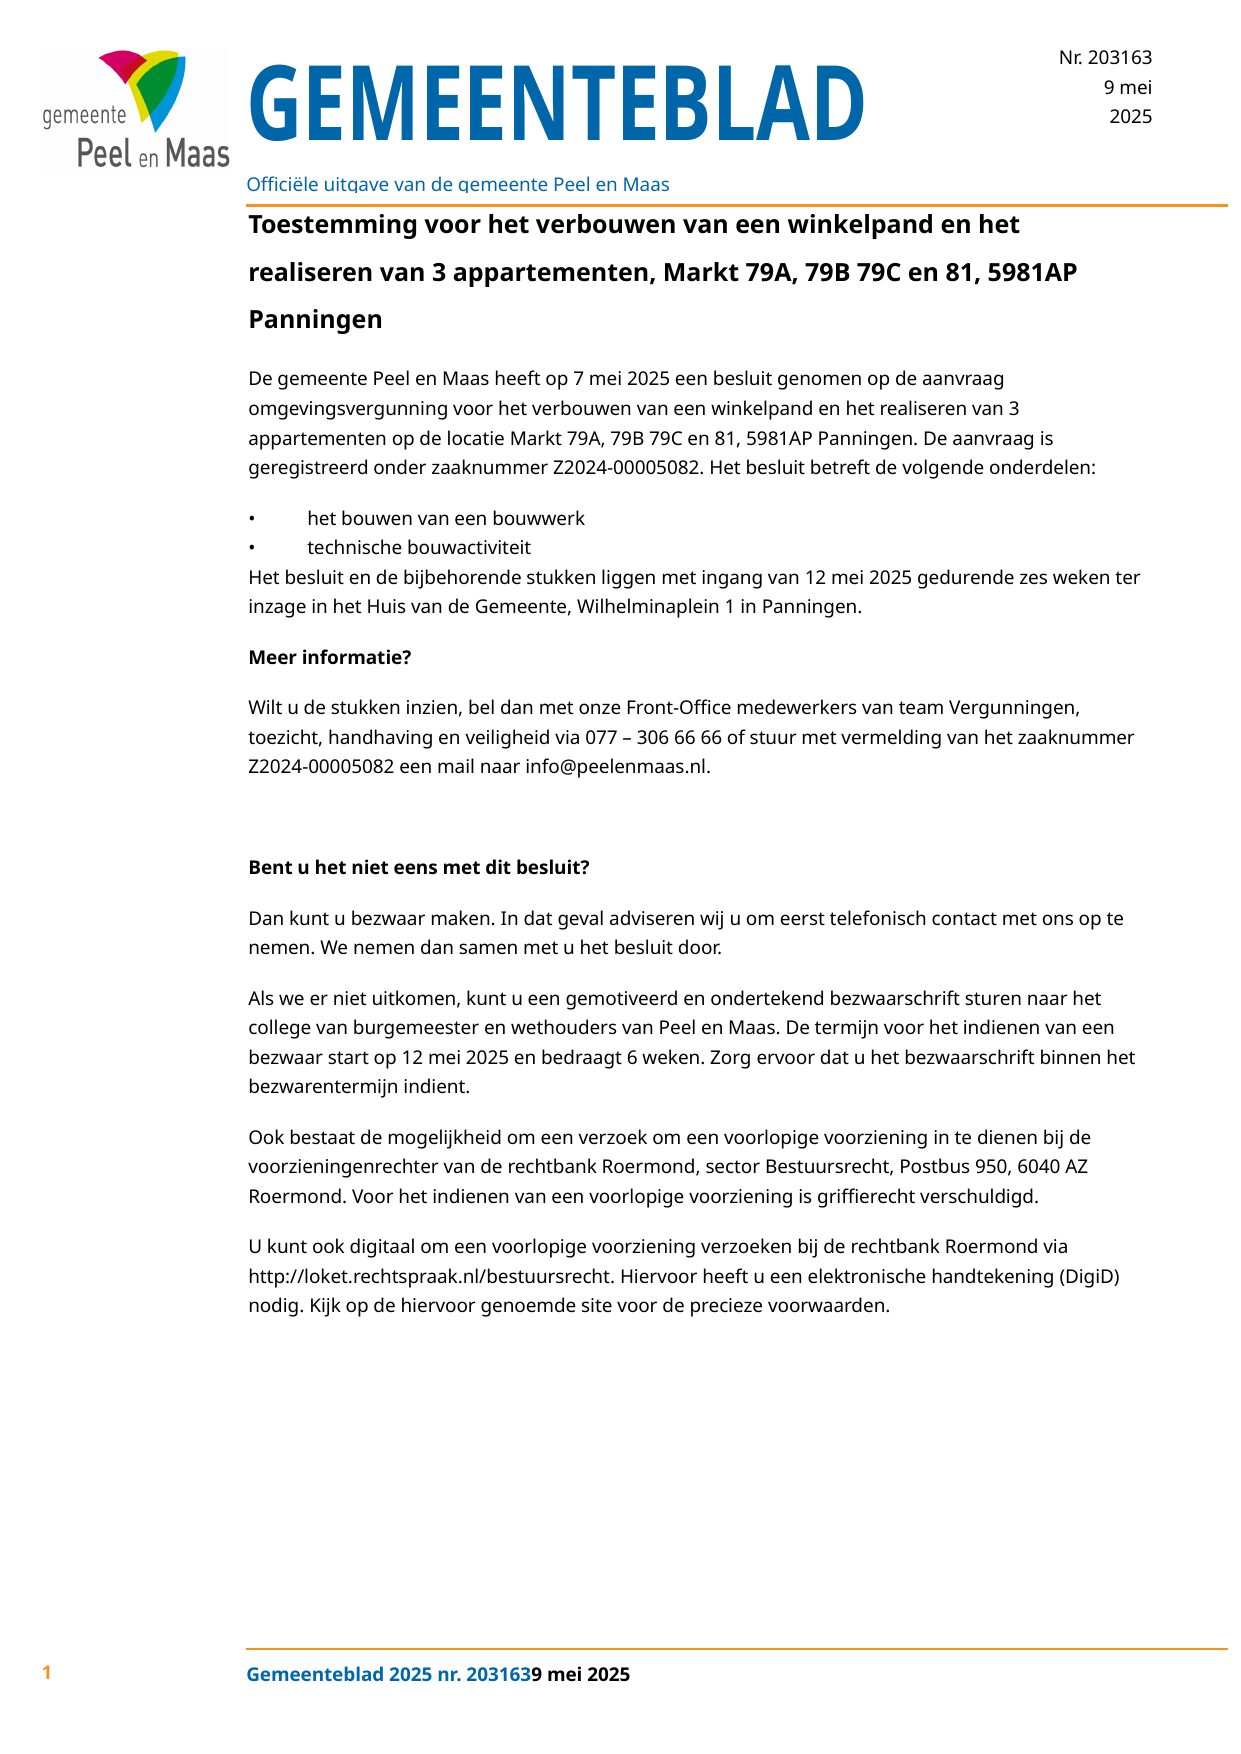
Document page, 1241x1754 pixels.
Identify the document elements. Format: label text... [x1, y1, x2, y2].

list technische bouwactiviteit [248, 534, 1152, 560]
text U kunt ook digitaal om een voorlopige voorziening verzoeken bij de rechtbank Roermond via http://loket.rechtspraak.nl/bestuursrecht. Hiervoor heeft u een elektronische handtekening (DigiD) nodig. Kijk op de hiervoor genoemde site voor de precieze voorwaarden. [248, 1233, 1152, 1318]
text De gemeente Peel en Maas heeft op 7 mei 2025 een besluit genomen op de aanvraag omgevingsvergunning voor het verbouwen van een winkelpand en het realiseren van 3 appartementen op de locatie Markt 79A, 79B 79C en 81, 5981AP Panningen. De aanvraag is geregistreerd onder zaaknummer Z2024-00005082. Het besluit betreft de volgende onderdelen: [248, 366, 1152, 480]
text Bent u het niet eens met dit besluit? [248, 854, 1152, 880]
text Meer informatie? [248, 644, 1152, 669]
text Toestemming voor het verbouwen van een winkelpand en het realiseren van 3 appartementen, Markt 79A, 79B 79C en 81, 5981AP Panningen [248, 207, 1152, 336]
list het bouwen van een bouwwerk [248, 505, 1152, 530]
text Dan kunt u bezwaar maken. In dat geval adviseren wij u om eerst telefonisch contact met ons op te nemen. We nemen dan samen met u het besluit door. [248, 905, 1152, 960]
text Als we er niet uitkomen, kunt u een gemotiveerd en ondertekend bezwaarschrift sturen naar het college van burgemeester en wethouders van Peel en Maas. De termijn voor het indienen van een bezwaar start op 12 mei 2025 en bedraagt 6 weken. Zorg ervoor dat u het bezwaarschrift binnen het bezwarentermijn indient. [248, 985, 1152, 1099]
picture [41, 47, 231, 172]
text Ook bestaat de mogelijkheid om een verzoek om een voorlopige voorziening in te dienen bij de voorzieningenrechter van de rechtbank Roermond, sector Bestuursrecht, Postbus 950, 6040 AZ Roermond. Voor het indienen van een voorlopige voorziening is griffierecht verschuldigd. [248, 1124, 1152, 1209]
text Het besluit en de bijbehorende stukken liggen met ingang van 12 mei 2025 gedurende zes weken ter inzage in het Huis van de Gemeente, Wilhelminaplein 1 in Panningen. [248, 564, 1152, 619]
text Wilt u de stukken inzien, bel dan met onze Front-Office medewerkers van team Vergunningen, toezicht, handhaving en veiligheid via 077 – 306 66 66 of stuur met vermelding van het zaaknummer Z2024-00005082 een mail naar info@peelenmaas.nl. [248, 694, 1152, 779]
